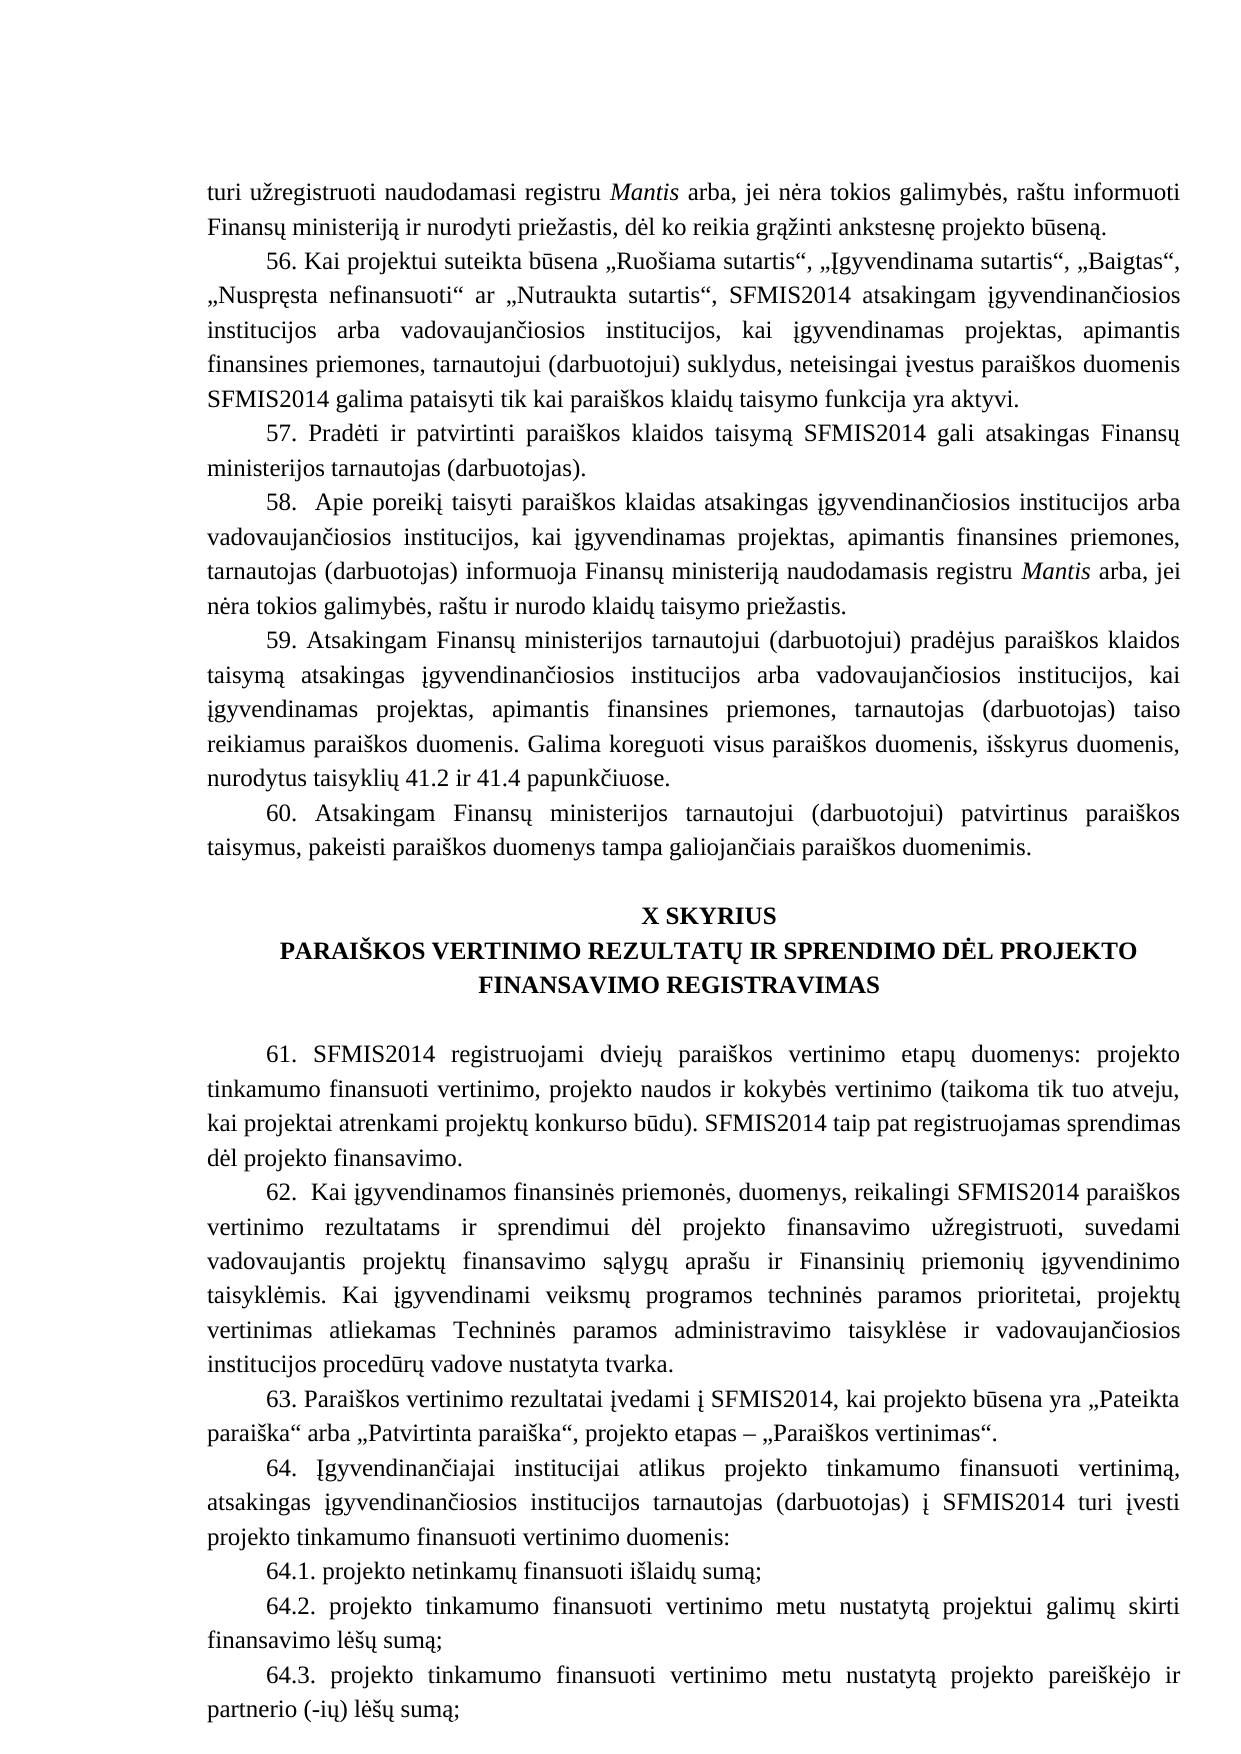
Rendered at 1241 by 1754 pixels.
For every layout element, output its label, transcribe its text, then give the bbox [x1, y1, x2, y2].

text 64. Įgyvendinančiajai institucijai atlikus projekto tinkamumo finansuoti vertinimą, atsakingas įgyvendinančiosios institucijos tarnautojas (darbuotojas) į SFMIS2014 turi įvesti projekto tinkamumo finansuoti vertinimo duomenis: [207, 1453, 1181, 1551]
text 60. Atsakingam Finansų ministerijos tarnautojui (darbuotojui) patvirtinus paraiškos taisymus, pakeisti paraiškos duomenys tampa galiojančiais paraiškos duomenimis. [207, 798, 1181, 861]
text 64.1. projekto netinkamų finansuoti išlaidų sumą; [207, 1556, 1181, 1585]
text 57. Pradėti ir patvirtinti paraiškos klaidos taisymą SFMIS2014 gali atsakingas Finansų ministerijos tarnautojas (darbuotojas). [207, 418, 1181, 482]
text 63. Paraiškos vertinimo rezultatai įvedami į SFMIS2014, kai projekto būsena yra „Pateikta paraiška“ arba „Patvirtinta paraiška“, projekto etapas – „Paraiškos vertinimas“. [207, 1384, 1181, 1447]
text 59. Atsakingam Finansų ministerijos tarnautojui (darbuotojui) pradėjus paraiškos klaidos taisymą atsakingas įgyvendinančiosios institucijos arba vadovaujančiosios institucijos, kai įgyvendinamas projektas, apimantis finansines priemones, tarnautojas (darbuotojas) taiso reikiamus paraiškos duomenis. Galima koreguoti visus paraiškos duomenis, išskyrus duomenis, nurodytus taisyklių 41.2 ir 41.4 papunkčiuose. [207, 625, 1181, 792]
text 64.2. projekto tinkamumo finansuoti vertinimo metu nustatytą projektui galimų skirti finansavimo lėšų sumą; [207, 1591, 1181, 1654]
text 64.3. projekto tinkamumo finansuoti vertinimo metu nustatytą projekto pareiškėjo ir partnerio (-ių) lėšų sumą; [207, 1660, 1181, 1723]
text turi užregistruoti naudodamasi registru Mantis arba, jei nėra tokios galimybės, raštu informuoti Finansų ministeriją ir nurodyti priežastis, dėl ko reikia grąžinti ankstesnę projekto būseną. [207, 177, 1181, 240]
text 56. Kai projektui suteikta būsena „Ruošiama sutartis“, „Įgyvendinama sutartis“, „Baigtas“, „Nuspręsta nefinansuoti“ ar „Nutraukta sutartis“, SFMIS2014 atsakingam įgyvendinančiosios institucijos arba vadovaujančiosios institucijos, kai įgyvendinamas projektas, apimantis finansines priemones, tarnautojui (darbuotojui) suklydus, neteisingai įvestus paraiškos duomenis SFMIS2014 galima pataisyti tik kai paraiškos klaidų taisymo funkcija yra aktyvi. [207, 246, 1181, 413]
text 61. SFMIS2014 registruojami dviejų paraiškos vertinimo etapų duomenys: projekto tinkamumo finansuoti vertinimo, projekto naudos ir kokybės vertinimo (taikoma tik tuo atveju, kai projektai atrenkami projektų konkurso būdu). SFMIS2014 taip pat registruojamas sprendimas dėl projekto finansavimo. [207, 1039, 1181, 1171]
text 62. Kai įgyvendinamos finansinės priemonės, duomenys, reikalingi SFMIS2014 paraiškos vertinimo rezultatams ir sprendimui dėl projekto finansavimo užregistruoti, suvedami vadovaujantis projektų finansavimo sąlygų aprašu ir Finansinių priemonių įgyvendinimo taisyklėmis. Kai įgyvendinami veiksmų programos techninės paramos prioritetai, projektų vertinimas atliekamas Techninės paramos administravimo taisyklėse ir vadovaujančiosios institucijos procedūrų vadove nustatyta tvarka. [207, 1177, 1181, 1378]
text PARAIŠKOS VERTINIMO REZULTATŲ IR SPRENDIMO DĖL PROJEKTO FINANSAVIMO REGISTRAVIMAS [177, 936, 1181, 999]
text X SKYRIUS [177, 901, 1181, 930]
text 58. Apie poreikį taisyti paraiškos klaidas atsakingas įgyvendinančiosios institucijos arba vadovaujančiosios institucijos, kai įgyvendinamas projektas, apimantis finansines priemones, tarnautojas (darbuotojas) informuoja Finansų ministeriją naudodamasis registru Mantis arba, jei nėra tokios galimybės, raštu ir nurodo klaidų taisymo priežastis. [207, 487, 1181, 620]
